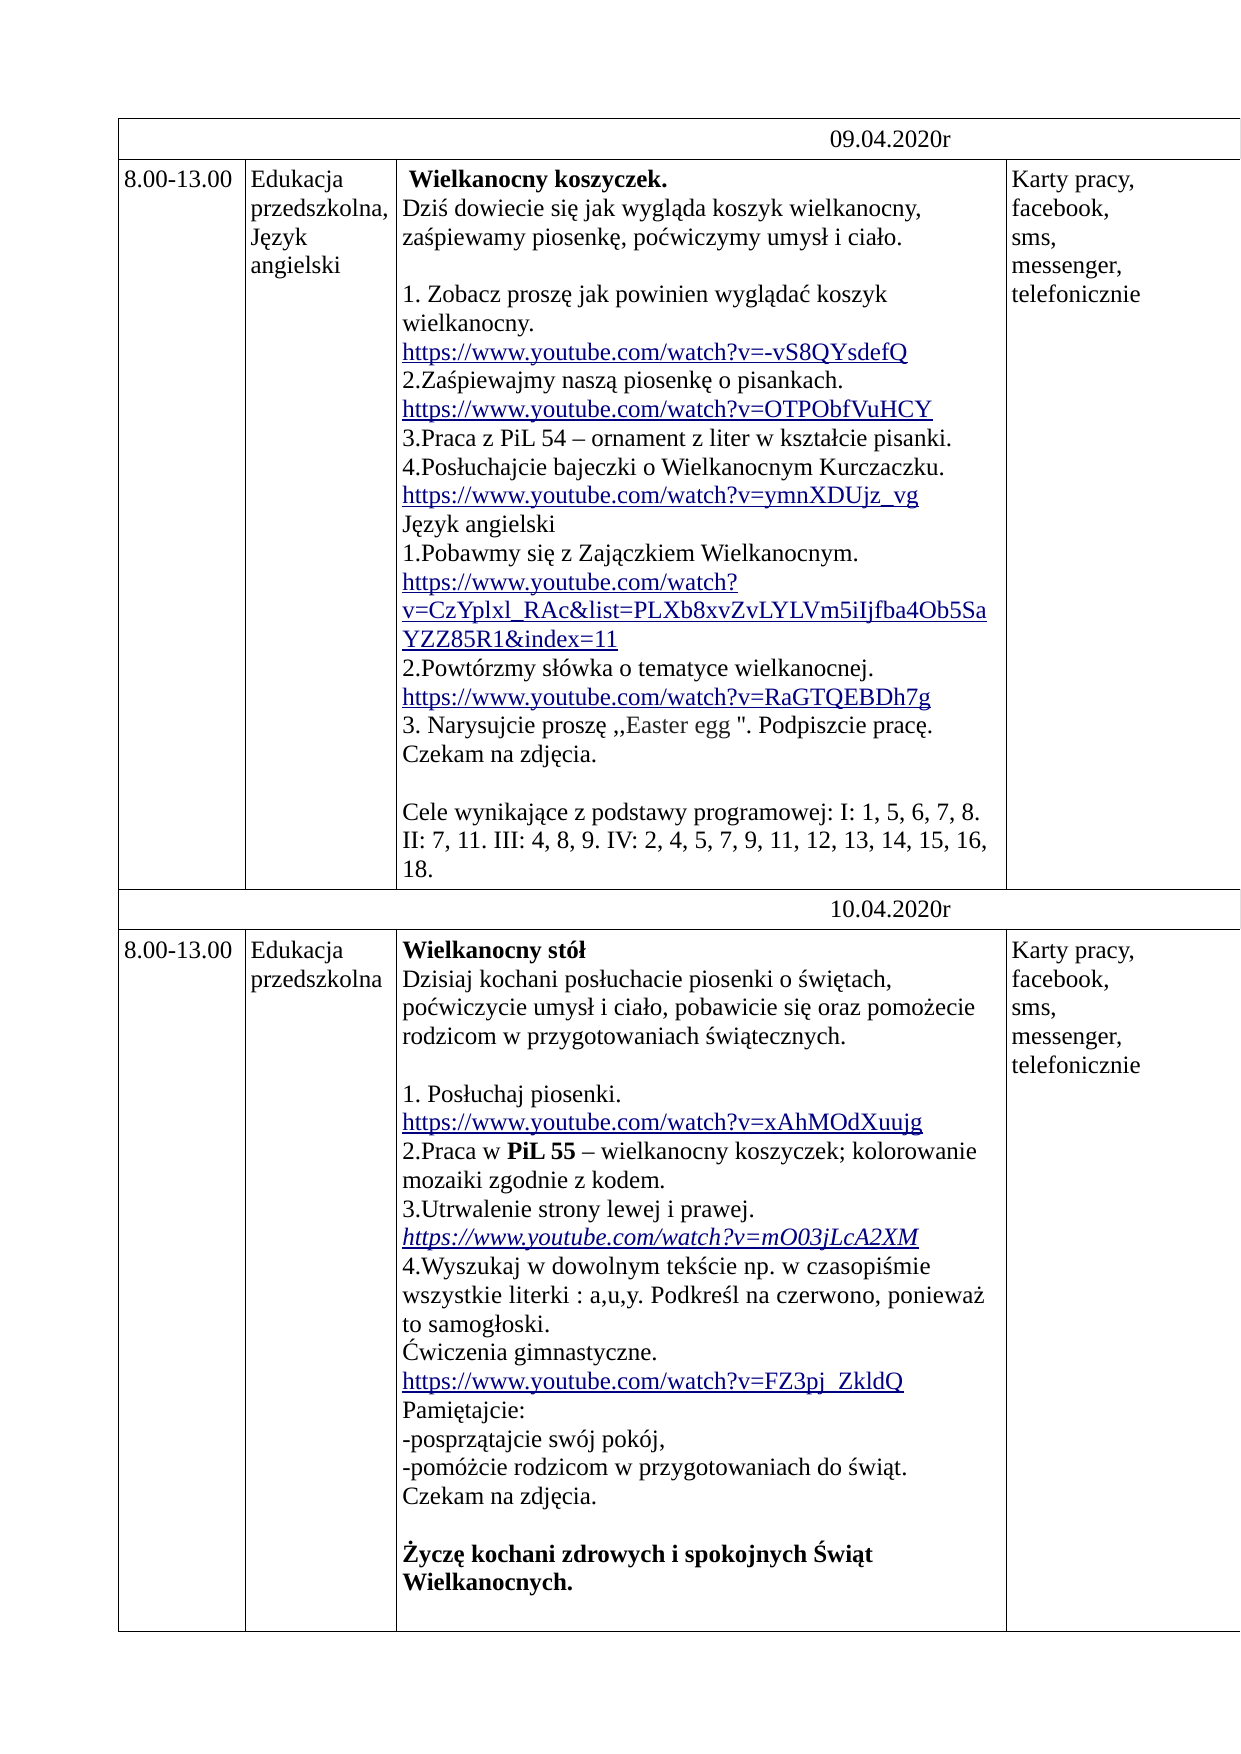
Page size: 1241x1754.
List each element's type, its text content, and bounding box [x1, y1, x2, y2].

table_cell Edukacja przedszkolna, Język angielski [246, 160, 396, 889]
table_cell Wielkanocny koszyczek. Dziś dowiecie się jak wygląda koszyk wielkanocny, zaśpiewamy piosenkę, poćwiczymy umysł i ciało. 1. Zobacz proszę jak powinien wyglądać koszyk wielkanocny. https://www.youtube.com/watch?v=-vS8QYsdefQ 2.Zaśpiewajmy naszą piosenkę o pisankach. https://www.youtube.com/watch?v=OTPObfVuHCY 3.Praca z PiL 54 – ornament z liter w kształcie pisanki. 4.Posłuchajcie bajeczki o Wielkanocnym Kurczaczku. https://www.youtube.com/watch?v=ymnXDUjz_vg Język angielski 1.Pobawmy się z Zajączkiem Wielkanocnym. https://www.youtube.com/watch?v=CzYplxl_RAc&list=PLXb8xvZvLYLVm5iIjfba4Ob5SaYZZ85R1&index=11 2.Powtórzmy słówka o tematyce wielkanocnej. https://www.youtube.com/watch?v=RaGTQEBDh7g 3. Narysujcie proszę ,,Easter egg ''. Podpiszcie pracę. Czekam na zdjęcia. Cele wynikające z podstawy programowej: I: 1, 5, 6, 7, 8. II: 7, 11. III: 4, 8, 9. IV: 2, 4, 5, 7, 9, 11, 12, 13, 14, 15, 16, 18. [397, 160, 1006, 889]
table_cell 8.00-13.00 [119, 160, 245, 889]
table_cell Karty pracy, facebook, sms, messenger, telefonicznie [1007, 160, 1240, 889]
table_cell 8.00-13.00 [119, 930, 245, 1631]
table_cell Edukacja przedszkolna [246, 930, 396, 1631]
table_cell Karty pracy, facebook, sms, messenger, telefonicznie [1007, 930, 1240, 1631]
table_cell 09.04.2020r [119, 119, 1240, 158]
table_cell 10.04.2020r [119, 890, 1240, 929]
table_cell Wielkanocny stół Dzisiaj kochani posłuchacie piosenki o świętach, poćwiczycie umysł i ciało, pobawicie się oraz pomożecie rodzicom w przygotowaniach świątecznych. 1. Posłuchaj piosenki. https://www.youtube.com/watch?v=xAhMOdXuujg 2.Praca w PiL 55 – wielkanocny koszyczek; kolorowanie mozaiki zgodnie z kodem. 3.Utrwalenie strony lewej i prawej. https://www.youtube.com/watch?v=mO03jLcA2XM 4.Wyszukaj w dowolnym tekście np. w czasopiśmie wszystkie literki : a,u,y. Podkreśl na czerwono, ponieważ to samogłoski. Ćwiczenia gimnastyczne. https://www.youtube.com/watch?v=FZ3pj_ZkldQ Pamiętajcie: -posprzątajcie swój pokój, -pomóżcie rodzicom w przygotowaniach do świąt. Czekam na zdjęcia. Życzę kochani zdrowych i spokojnych Świąt Wielkanocnych. [397, 930, 1006, 1631]
